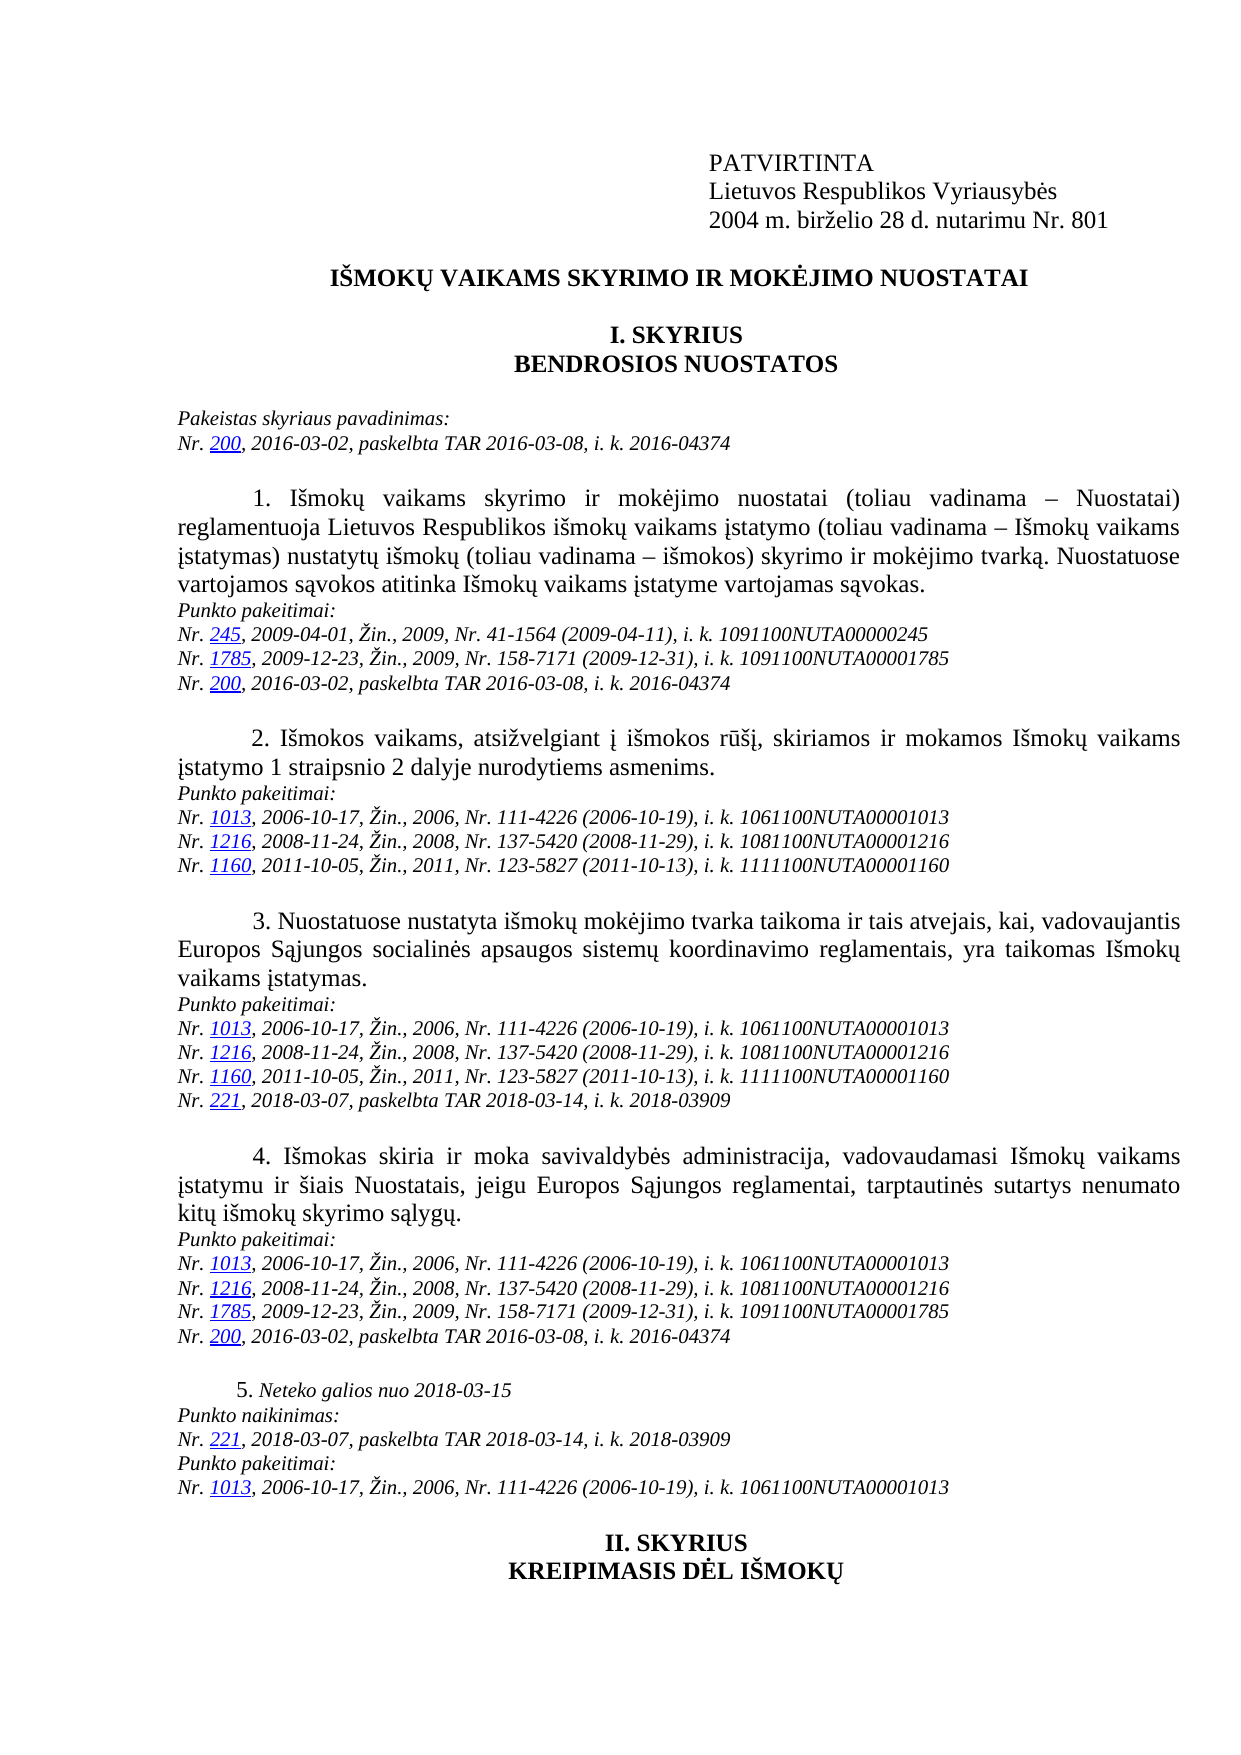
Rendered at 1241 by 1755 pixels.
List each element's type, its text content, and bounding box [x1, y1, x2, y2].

text Punkto pakeitimai: [177, 1451, 1181, 1475]
text Nr. 245, 2009-04-01, Žin., 2009, Nr. 41-1564 (2009-04-11), i. k. 1091100NUTA00000245 [177, 622, 1181, 646]
text Nr. 1785, 2009-12-23, Žin., 2009, Nr. 158-7171 (2009-12-31), i. k. 1091100NUTA00001785 [177, 1299, 1181, 1323]
text Punkto pakeitimai: [177, 992, 1181, 1016]
text Pakeistas skyriaus pavadinimas: [177, 406, 1181, 430]
text Nr. 1216, 2008-11-24, Žin., 2008, Nr. 137-5420 (2008-11-29), i. k. 1081100NUTA00001216 [177, 829, 1181, 853]
text Nr. 200, 2016-03-02, paskelbta TAR 2016-03-08, i. k. 2016-04374 [177, 670, 1181, 694]
text II. SKYRIUS KREIPIMASIS DĖL IŠMOKŲ [177, 1528, 1181, 1585]
text Nr. 1216, 2008-11-24, Žin., 2008, Nr. 137-5420 (2008-11-29), i. k. 1081100NUTA00001216 [177, 1275, 1181, 1299]
text 2. Išmokos vaikams, atsižvelgiant į išmokos rūšį, skiriamos ir mokamos Išmokų vaikams įstatymo 1 straipsnio 2 dalyje nurodytiems asmenims. [177, 723, 1181, 781]
text Nr. 200, 2016-03-02, paskelbta TAR 2016-03-08, i. k. 2016-04374 [177, 1323, 1181, 1348]
text I. SKYRIUS BENDROSIOS NUOSTATOS [177, 320, 1181, 378]
text 2004 m. birželio 28 d. nutarimu Nr. 801 [177, 205, 1181, 234]
text 4. Išmokas skiria ir moka savivaldybės administracija, vadovaudamasi Išmokų vaikams įstatymu ir šiais Nuostatais, jeigu Europos Sąjungos reglamentai, tarptautinės sutartys nenumato kitų išmokų skyrimo sąlygų. [177, 1141, 1181, 1227]
text Nr. 1216, 2008-11-24, Žin., 2008, Nr. 137-5420 (2008-11-29), i. k. 1081100NUTA00001216 [177, 1040, 1181, 1064]
text Punkto pakeitimai: [177, 1227, 1181, 1251]
text Nr. 221, 2018-03-07, paskelbta TAR 2018-03-14, i. k. 2018-03909 [177, 1427, 1181, 1451]
text Nr. 1013, 2006-10-17, Žin., 2006, Nr. 111-4226 (2006-10-19), i. k. 1061100NUTA00001013 [177, 1016, 1181, 1040]
text Nr. 1013, 2006-10-17, Žin., 2006, Nr. 111-4226 (2006-10-19), i. k. 1061100NUTA00001013 [177, 1475, 1181, 1499]
text 5. Neteko galios nuo 2018-03-15 [177, 1376, 1181, 1403]
text Nr. 1785, 2009-12-23, Žin., 2009, Nr. 158-7171 (2009-12-31), i. k. 1091100NUTA00001785 [177, 646, 1181, 670]
text Nr. 1160, 2011-10-05, Žin., 2011, Nr. 123-5827 (2011-10-13), i. k. 1111100NUTA00001160 [177, 853, 1181, 877]
text Lietuvos Respublikos Vyriausybės [177, 176, 1181, 205]
text PATVIRTINTA [709, 148, 1181, 176]
text Punkto pakeitimai: [177, 598, 1181, 622]
text IŠMOKŲ VAIKAMS SKYRIMO IR MOKĖJIMO NUOSTATAI [177, 263, 1181, 291]
text Nr. 1160, 2011-10-05, Žin., 2011, Nr. 123-5827 (2011-10-13), i. k. 1111100NUTA00001160 [177, 1064, 1181, 1088]
text Nr. 1013, 2006-10-17, Žin., 2006, Nr. 111-4226 (2006-10-19), i. k. 1061100NUTA00001013 [177, 1251, 1181, 1275]
text Punkto pakeitimai: [177, 781, 1181, 805]
text 3. Nuostatuose nustatyta išmokų mokėjimo tvarka taikoma ir tais atvejais, kai, vadovaujantis Europos Sąjungos socialinės apsaugos sistemų koordinavimo reglamentais, yra taikomas Išmokų vaikams įstatymas. [177, 906, 1181, 992]
text Nr. 221, 2018-03-07, paskelbta TAR 2018-03-14, i. k. 2018-03909 [177, 1088, 1181, 1112]
text Nr. 1013, 2006-10-17, Žin., 2006, Nr. 111-4226 (2006-10-19), i. k. 1061100NUTA00001013 [177, 805, 1181, 829]
text 1. Išmokų vaikams skyrimo ir mokėjimo nuostatai (toliau vadinama – Nuostatai) reglamentuoja Lietuvos Respublikos išmokų vaikams įstatymo (toliau vadinama – Išmokų vaikams įstatymas) nustatytų išmokų (toliau vadinama – išmokos) skyrimo ir mokėjimo tvarką. Nuostatuose vartojamos sąvokos atitinka Išmokų vaikams įstatyme vartojamas sąvokas. [177, 483, 1181, 598]
text Punkto naikinimas: [177, 1403, 1181, 1427]
text Nr. 200, 2016-03-02, paskelbta TAR 2016-03-08, i. k. 2016-04374 [177, 430, 1181, 454]
